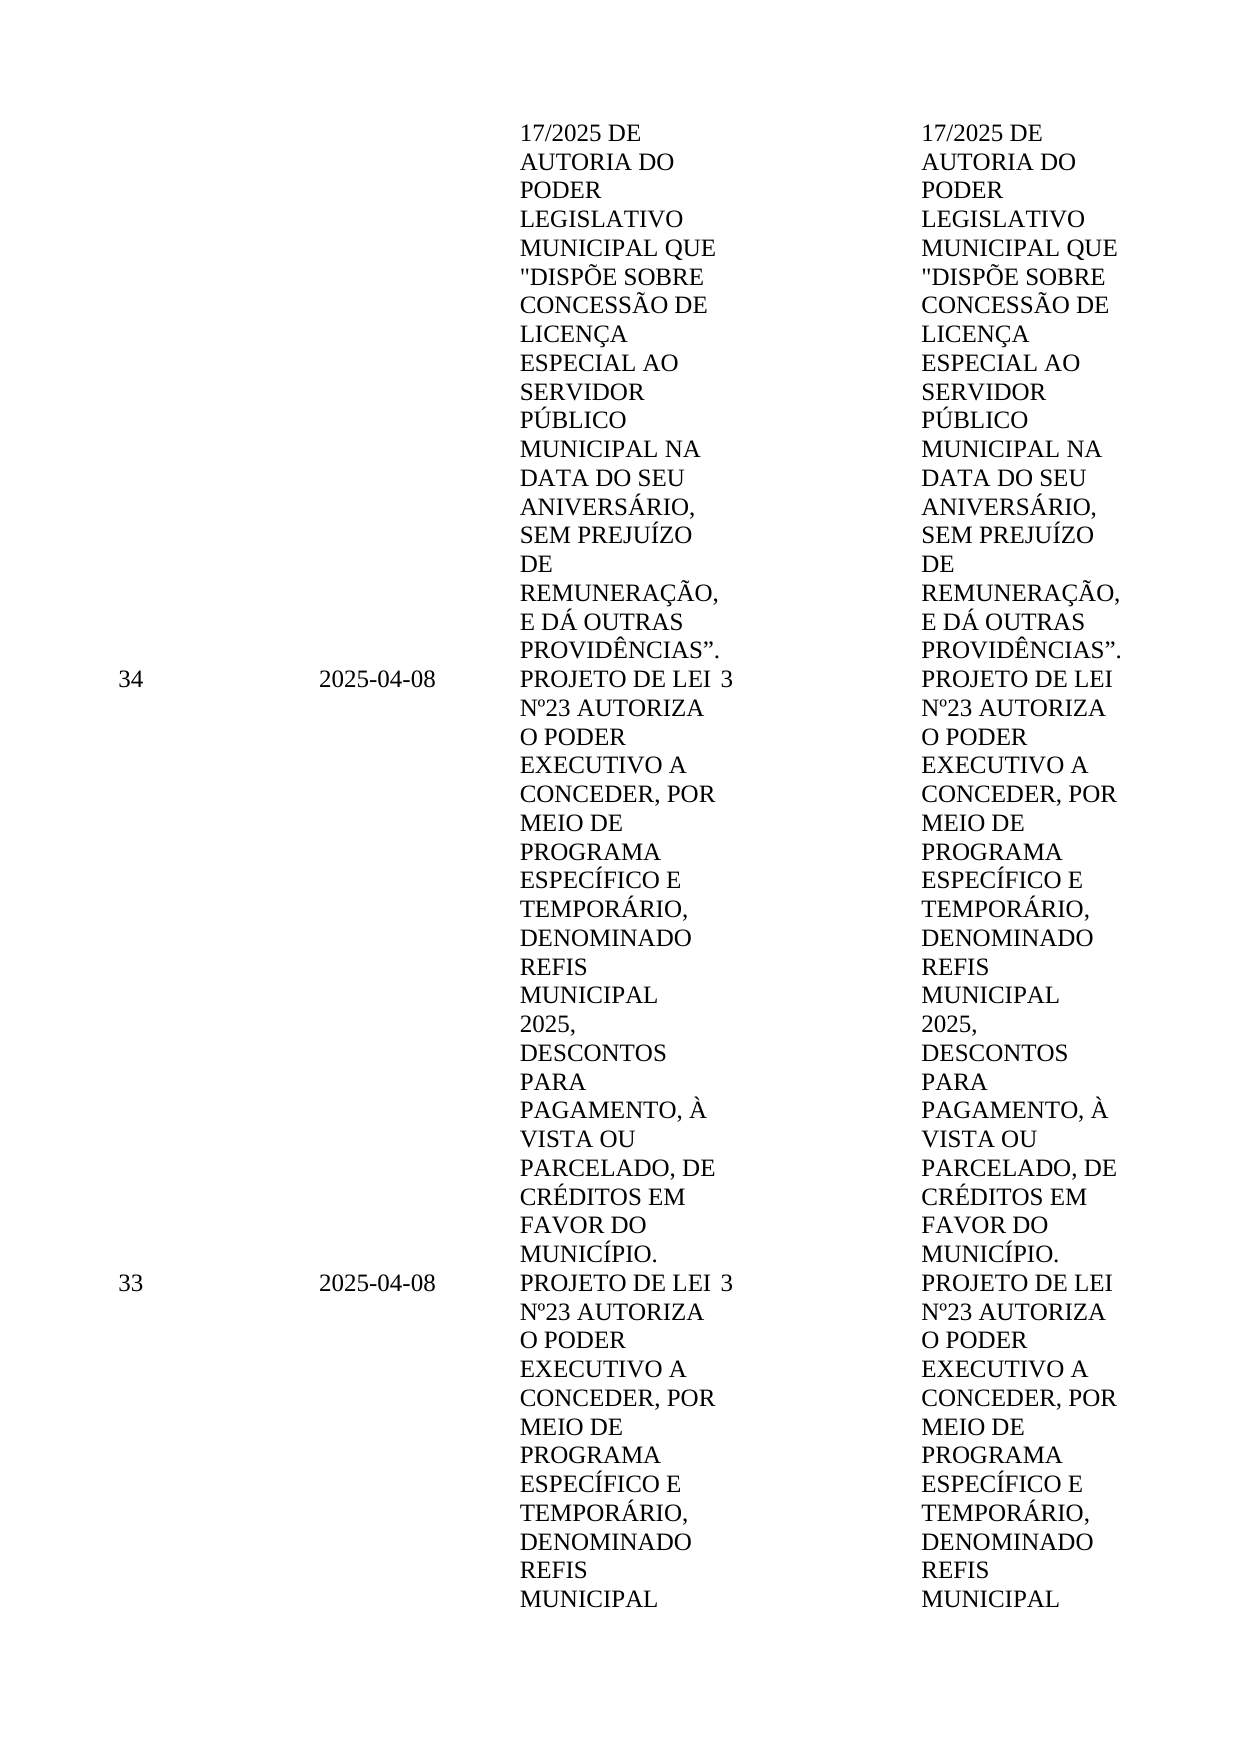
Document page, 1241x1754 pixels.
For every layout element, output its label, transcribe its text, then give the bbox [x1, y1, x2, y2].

table_cell PROJETO DE LEI Nº23 AUTORIZA O PODER EXECUTIVO A CONCEDER, POR MEIO DE PROGRAMA ESPECÍFICO E TEMPORÁRIO, DENOMINADO REFIS MUNICIPAL 2025, DESCONTOS PARA PAGAMENTO, À VISTA OU PARCELADO, DE CRÉDITOS EM FAVOR DO MUNICÍPIO. [520, 664, 720, 1268]
table_cell 2025-04-08 [319, 664, 519, 1268]
table_cell 2025-04-08 [319, 1268, 519, 1613]
table_cell 3 [720, 664, 921, 1268]
table_cell 3 [720, 1268, 921, 1613]
table_cell PROJETO DE LEI Nº23 AUTORIZA O PODER EXECUTIVO A CONCEDER, POR MEIO DE PROGRAMA ESPECÍFICO E TEMPORÁRIO, DENOMINADO REFIS MUNICIPAL [520, 1268, 720, 1613]
table_cell [319, 118, 519, 664]
table_cell 17/2025 DE AUTORIA DO PODER LEGISLATIVO MUNICIPAL QUE "DISPÕE SOBRE CONCESSÃO DE LICENÇA ESPECIAL AO SERVIDOR PÚBLICO MUNICIPAL NA DATA DO SEU ANIVERSÁRIO, SEM PREJUÍZO DE REMUNERAÇÃO, E DÁ OUTRAS PROVIDÊNCIAS”. [921, 118, 1122, 664]
table_cell [720, 118, 921, 664]
table_cell PROJETO DE LEI Nº23 AUTORIZA O PODER EXECUTIVO A CONCEDER, POR MEIO DE PROGRAMA ESPECÍFICO E TEMPORÁRIO, DENOMINADO REFIS MUNICIPAL 2025, DESCONTOS PARA PAGAMENTO, À VISTA OU PARCELADO, DE CRÉDITOS EM FAVOR DO MUNICÍPIO. [921, 664, 1122, 1268]
table_cell [118, 118, 319, 664]
table_cell 17/2025 DE AUTORIA DO PODER LEGISLATIVO MUNICIPAL QUE "DISPÕE SOBRE CONCESSÃO DE LICENÇA ESPECIAL AO SERVIDOR PÚBLICO MUNICIPAL NA DATA DO SEU ANIVERSÁRIO, SEM PREJUÍZO DE REMUNERAÇÃO, E DÁ OUTRAS PROVIDÊNCIAS”. [520, 118, 720, 664]
table_cell PROJETO DE LEI Nº23 AUTORIZA O PODER EXECUTIVO A CONCEDER, POR MEIO DE PROGRAMA ESPECÍFICO E TEMPORÁRIO, DENOMINADO REFIS MUNICIPAL [921, 1268, 1122, 1613]
table_cell 34 [118, 664, 319, 1268]
table_cell 33 [118, 1268, 319, 1613]
